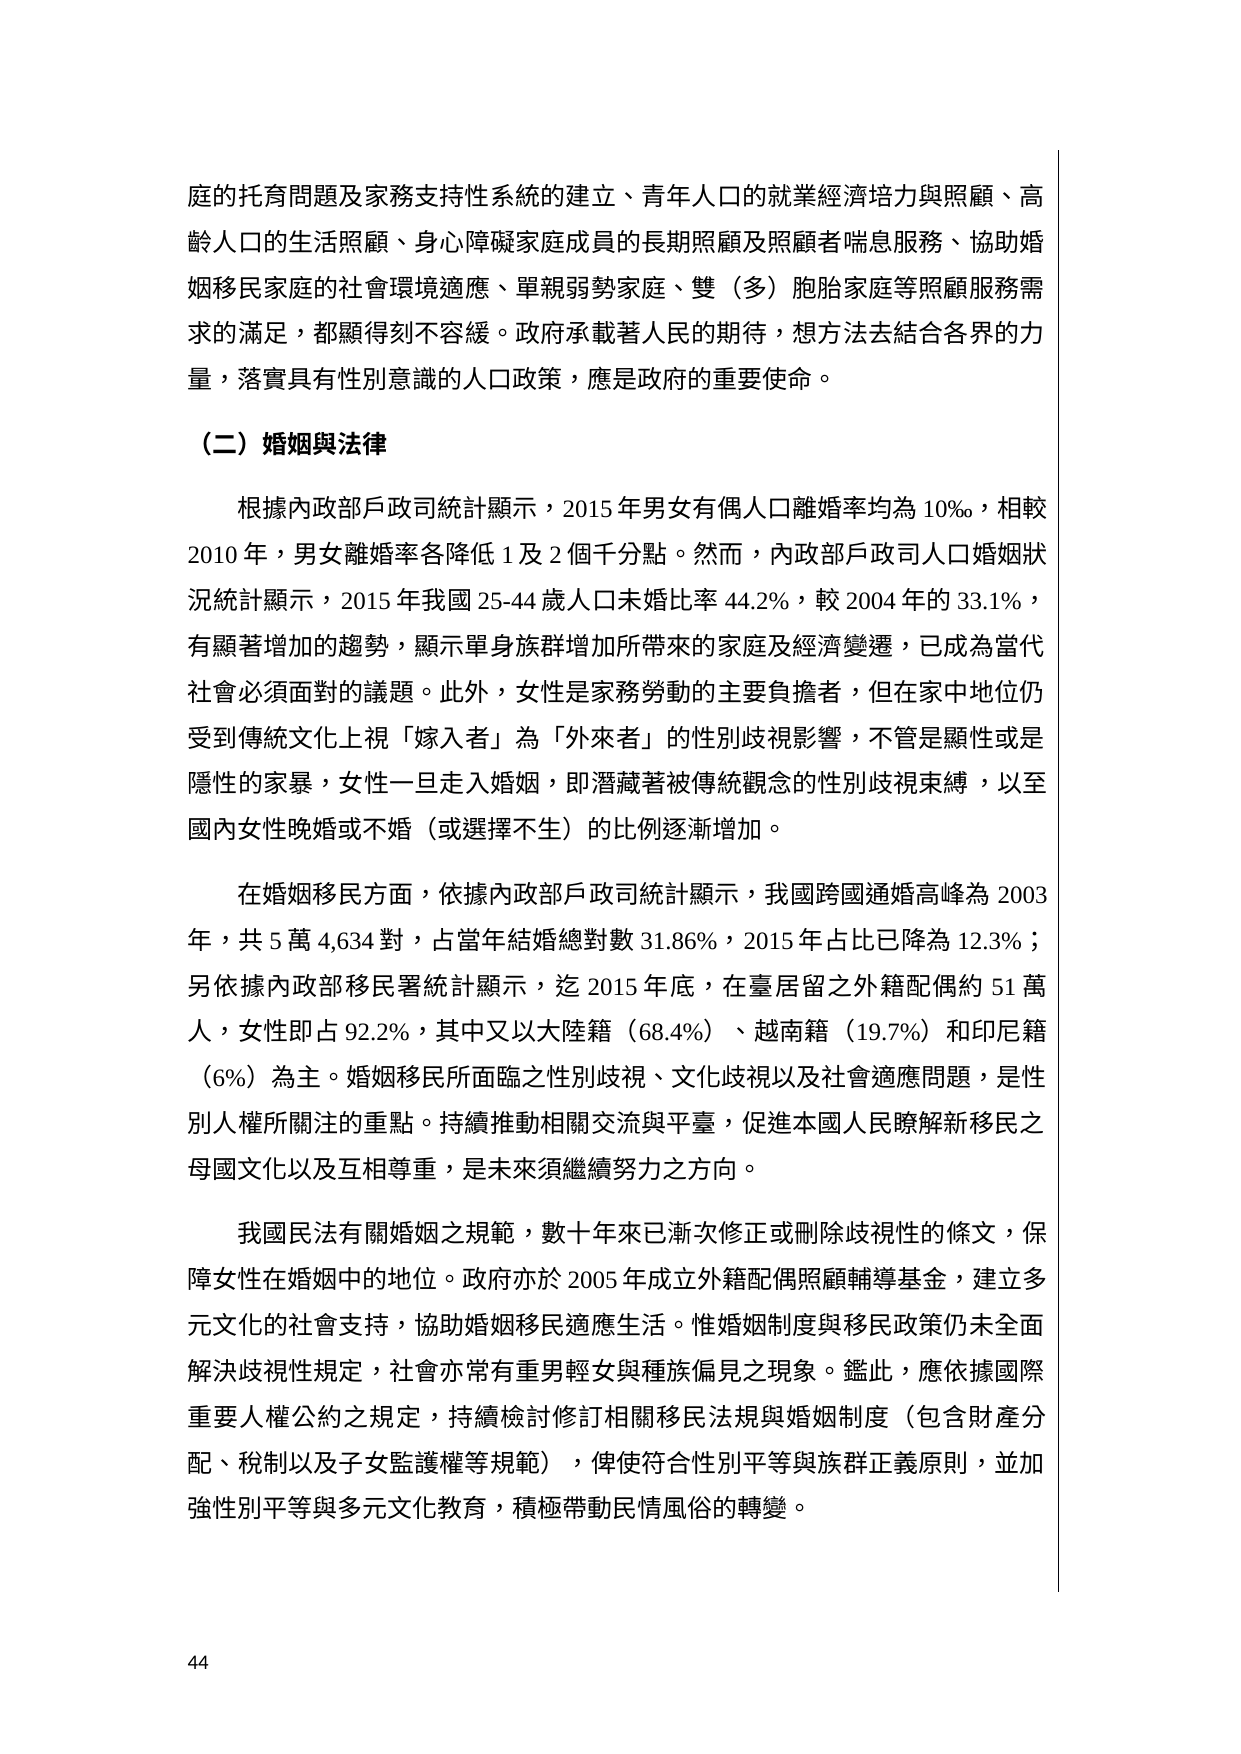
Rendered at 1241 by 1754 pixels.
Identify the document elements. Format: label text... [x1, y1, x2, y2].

table_cell 庭的托育問題及家務支持性系統的建立、青年人口的就業經濟培力與照顧、高齡人口的生活照顧、身心障礙家庭成員的長期照顧及照顧者喘息服務、協助婚姻移民家庭的社會環境適應、單親弱勢家庭、雙（多）胞胎家庭等照顧服務需求的滿足，都顯得刻不容緩。政府承載著人民的期待，想方法去結合各界的力量，落實具有性別意識的人口政策，應是政府的重要使命。 [176, 150, 1058, 398]
table_cell 根據內政部戶政司統計顯示，2015年男女有偶人口離婚率均為10‰，相較2010年，男女離婚率各降低1及2個千分點。然而，內政部戶政司人口婚姻狀況統計顯示，2015年我國25-44歲人口未婚比率44.2%，較2004年的33.1%，有顯著增加的趨勢，顯示單身族群增加所帶來的家庭及經濟變遷，已成為當代社會必須面對的議題。此外，女性是家務勞動的主要負擔者，但在家中地位仍受到傳統文化上視「嫁入者」為「外來者」的性別歧視影響，不管是顯性或是隱性的家暴，女性一旦走入婚姻，即潛藏著被傳統觀念的性別歧視束縛，以至國內女性晚婚或不婚（或選擇不生）的比例逐漸增加。 在婚姻移民方面，依據內政部戶政司統計顯示，我國跨國通婚高峰為2003年，共5萬4,634對，占當年結婚總對數31.86%，2015年占比已降為12.3%；另依據內政部移民署統計顯示，迄2015年底，在臺居留之外籍配偶約51萬人，女性即占92.2%，其中又以大陸籍（68.4%）、越南籍（19.7%）和印尼籍（6%）為主。婚姻移民所面臨之性別歧視、文化歧視以及社會適應問題，是性別人權所關注的重點。持續推動相關交流與平臺，促進本國人民瞭解新移民之母國文化以及互相尊重，是未來須繼續努力之方向。 我國民法有關婚姻之規範，數十年來已漸次修正或刪除歧視性的條文，保障女性在婚姻中的地位。政府亦於2005年成立外籍配偶照顧輔導基金，建立多元文化的社會支持，協助婚姻移民適應生活。惟婚姻制度與移民政策仍未全面解決歧視性規定，社會亦常有重男輕女與種族偏見之現象。鑑此，應依據國際重要人權公約之規定，持續檢討修訂相關移民法規與婚姻制度（包含財產分配、稅制以及子女監護權等規範），俾使符合性別平等與族群正義原則，並加強性別平等與多元文化教育，積極帶動民情風俗的轉變。 [176, 463, 1058, 1592]
table_cell （二）婚姻與法律 [176, 398, 1058, 462]
